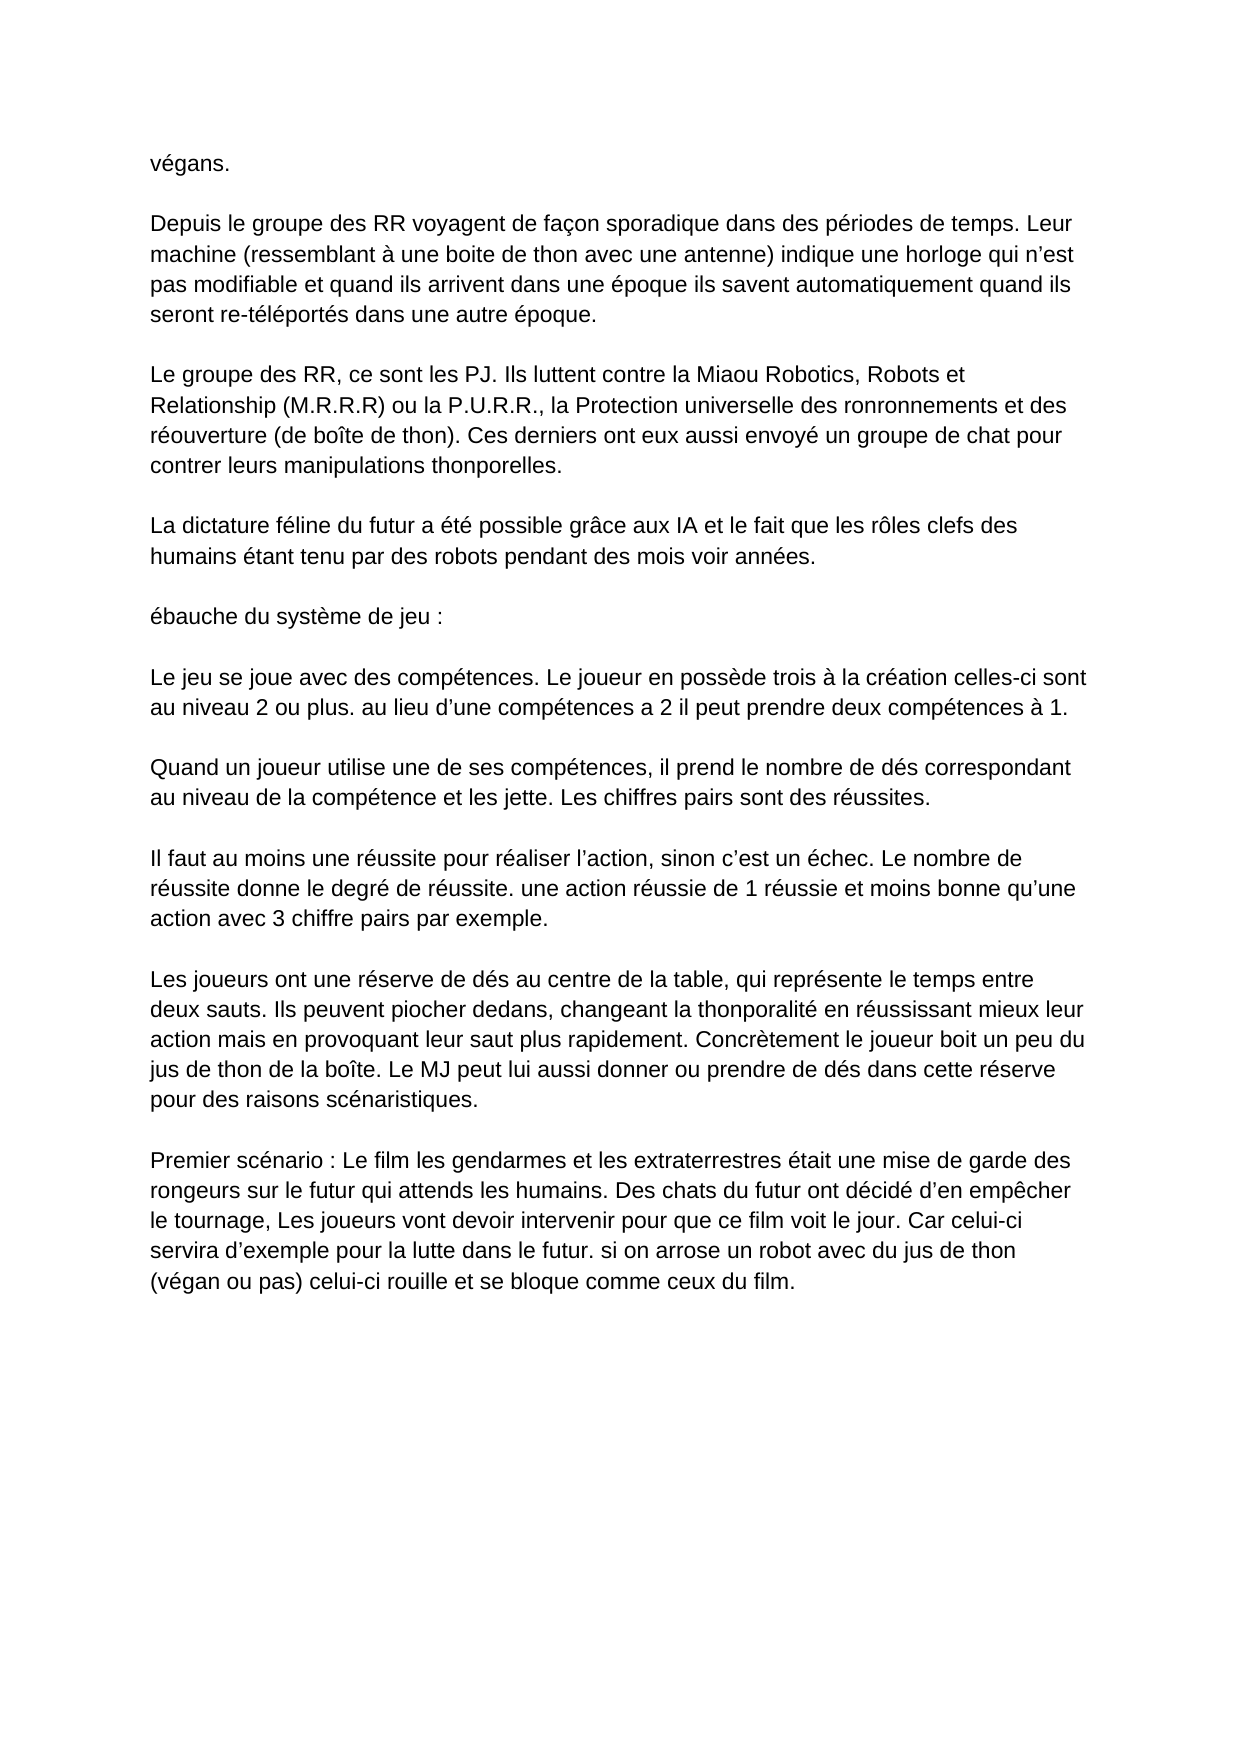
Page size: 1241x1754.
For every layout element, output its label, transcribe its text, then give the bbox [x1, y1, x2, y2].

text Le jeu se joue avec des compétences. Le joueur en possède trois à la création celles-ci sont au niveau 2 ou plus. au lieu d’une compétences a 2 il peut prendre deux compétences à 1. [150, 663, 1090, 720]
text ébauche du système de jeu : [150, 603, 1090, 629]
text Premier scénario : Le film les gendarmes et les extraterrestres était une mise de garde des rongeurs sur le futur qui attends les humains. Des chats du futur ont décidé d’en empêcher le tournage, Les joueurs vont devoir intervenir pour que ce film voit le jour. Car celui-ci servira d’exemple pour la lutte dans le futur. si on arrose un robot avec du jus de thon (végan ou pas) celui-ci rouille et se bloque comme ceux du film. [150, 1147, 1090, 1294]
text La dictature féline du futur a été possible grâce aux IA et le fait que les rôles clefs des humains étant tenu par des robots pendant des mois voir années. [150, 512, 1090, 569]
text végans. [150, 150, 1090, 176]
text Quand un joueur utilise une de ses compétences, il prend le nombre de dés correspondant au niveau de la compétence et les jette. Les chiffres pairs sont des réussites. [150, 754, 1090, 811]
text Depuis le groupe des RR voyagent de façon sporadique dans des périodes de temps. Leur machine (ressemblant à une boite de thon avec une antenne) indique une horloge qui n’est pas modifiable et quand ils arrivent dans une époque ils savent automatiquement quand ils seront re-téléportés dans une autre époque. [150, 210, 1090, 327]
text Les joueurs ont une réserve de dés au centre de la table, qui représente le temps entre deux sauts. Ils peuvent piocher dedans, changeant la thonporalité en réussissant mieux leur action mais en provoquant leur saut plus rapidement. Concrètement le joueur boit un peu du jus de thon de la boîte. Le MJ peut lui aussi donner ou prendre de dés dans cette réserve pour des raisons scénaristiques. [150, 966, 1090, 1113]
text Le groupe des RR, ce sont les PJ. Ils luttent contre la Miaou Robotics, Robots et Relationship (M.R.R.R) ou la P.U.R.R., la Protection universelle des ronronnements et des réouverture (de boîte de thon). Ces derniers ont eux aussi envoyé un groupe de chat pour contrer leurs manipulations thonporelles. [150, 361, 1090, 478]
text Il faut au moins une réussite pour réaliser l’action, sinon c’est un échec. Le nombre de réussite donne le degré de réussite. une action réussie de 1 réussie et moins bonne qu’une action avec 3 chiffre pairs par exemple. [150, 845, 1090, 932]
